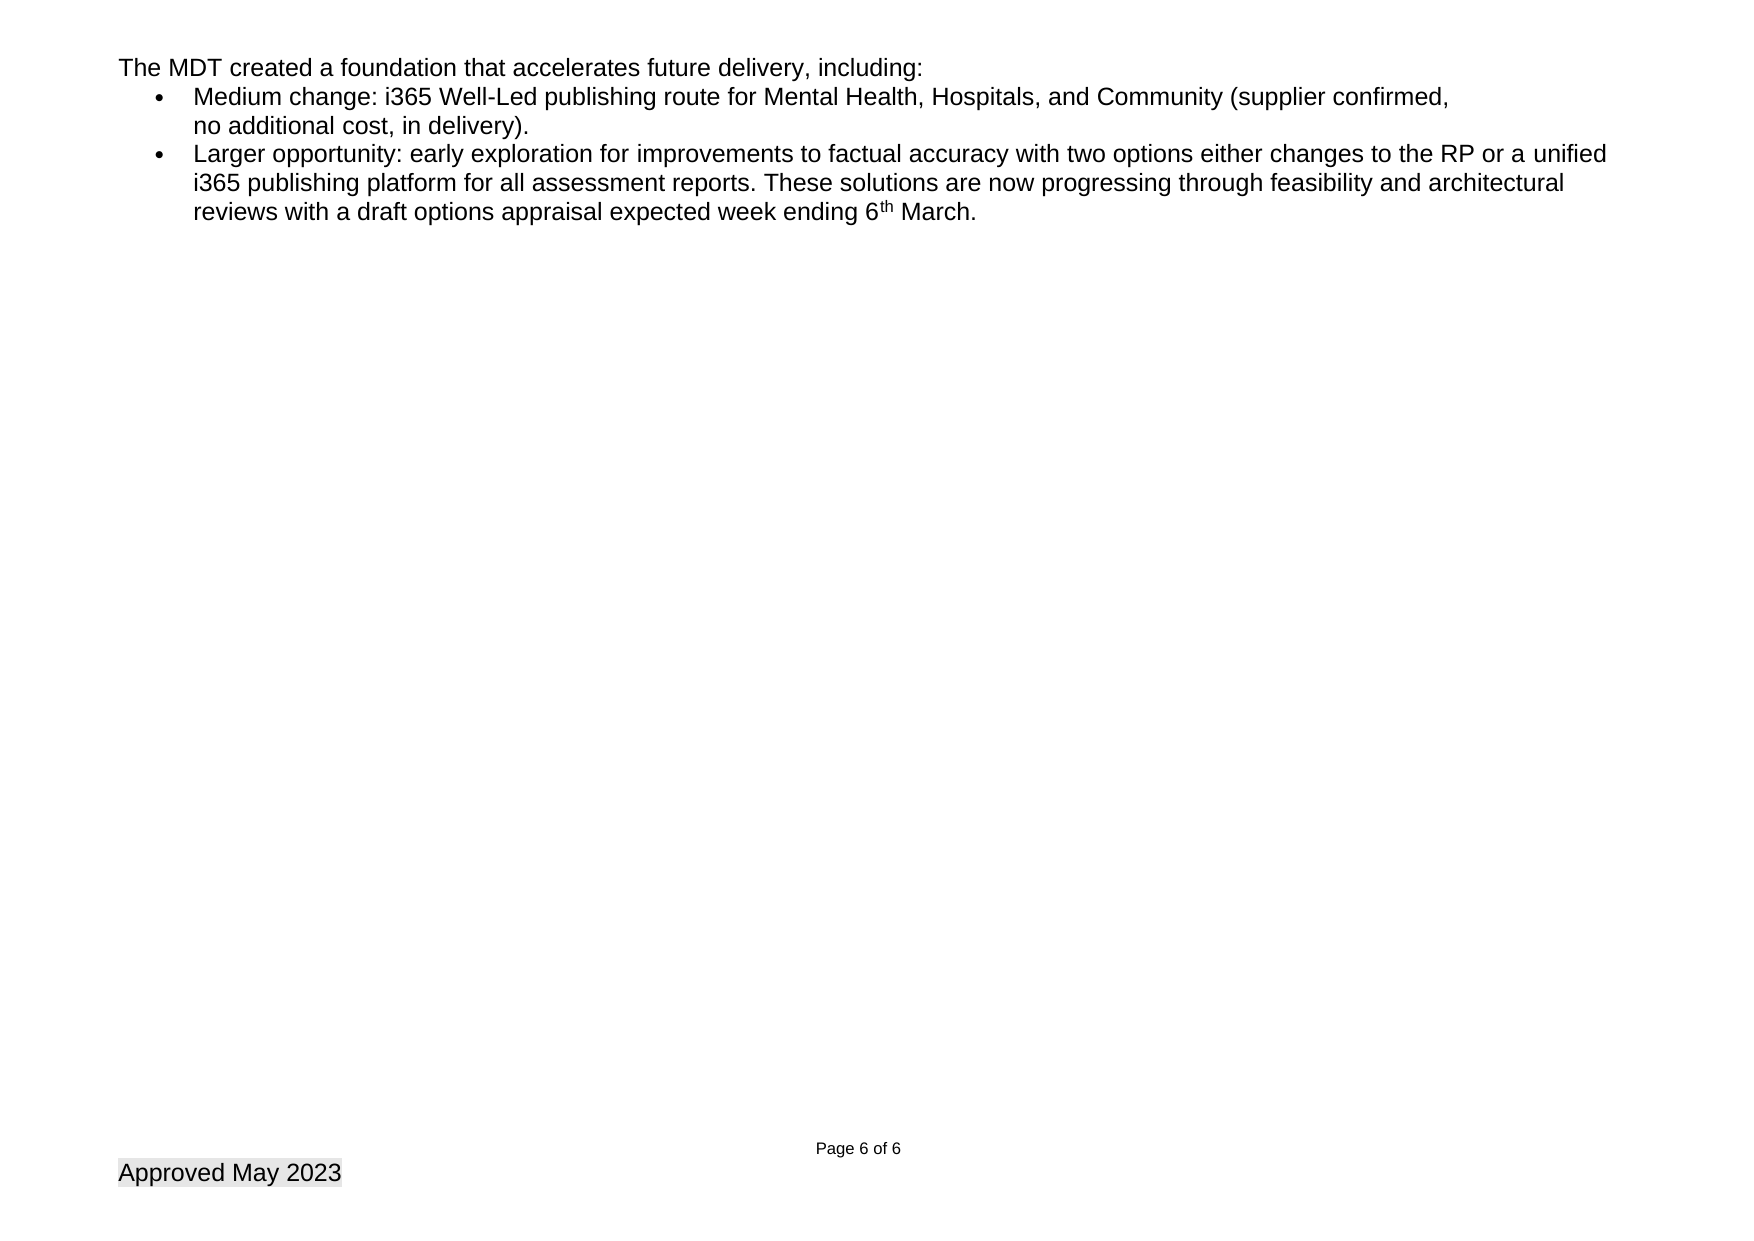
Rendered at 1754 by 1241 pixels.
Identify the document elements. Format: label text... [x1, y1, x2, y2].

list Larger opportunity: early exploration for improvements to factual accuracy with two options either changes to the RP or a unified i365 publishing platform for all assessment reports. These solutions are now progressing through feasibility and architectural reviews with a draft options appraisal expected week ending 6th March. [156, 139, 1636, 226]
text The MDT created a foundation that accelerates future delivery, including: [118, 53, 1636, 82]
list Medium change: i365 Well-Led publishing route for Mental Health, Hospitals, and Community (supplier confirmed, no additional cost, in delivery). [156, 82, 1636, 139]
